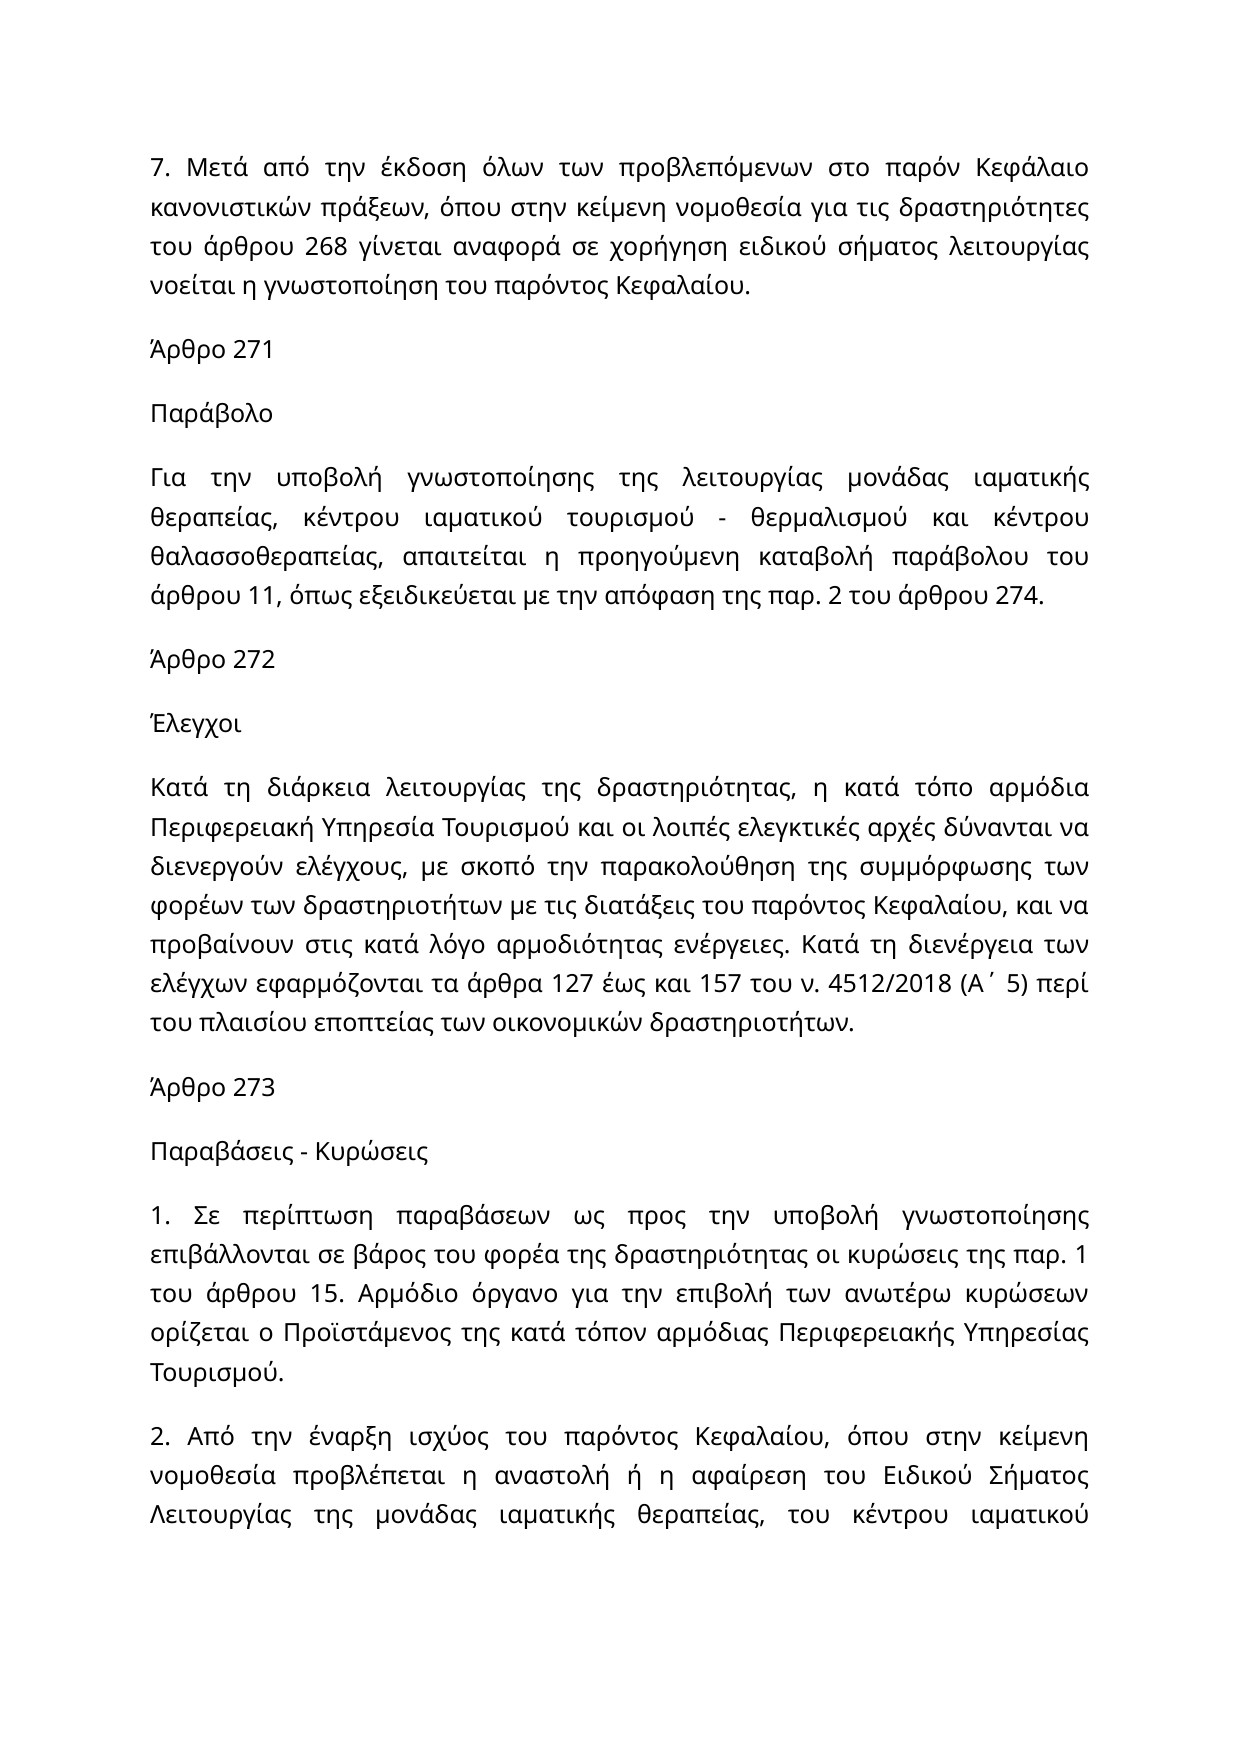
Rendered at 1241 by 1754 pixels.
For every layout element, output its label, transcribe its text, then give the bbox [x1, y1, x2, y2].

text 2. Από την έναρξη ισχύος του παρόντος Κεφαλαίου, όπου στην κείμενη νομοθεσία προβλέπεται η αναστολή ή η αφαίρεση του Ειδικού Σήματος Λειτουργίας της μονάδας ιαματικής θεραπείας, του κέντρου ιαματικού [150, 1418, 1090, 1531]
text Άρθρο 271 [150, 332, 1090, 366]
text Κατά τη διάρκεια λειτουργίας της δραστηριότητας, η κατά τόπο αρμόδια Περιφερειακή Υπηρεσία Τουρισμού και οι λοιπές ελεγκτικές αρχές δύνανται να διενεργούν ελέγχους, με σκοπό την παρακολούθηση της συμμόρφωσης των φορέων των δραστηριοτήτων με τις διατάξεις του παρόντος Κεφαλαίου, και να προβαίνουν στις κατά λόγο αρμοδιότητας ενέργειες. Κατά τη διενέργεια των ελέγχων εφαρμόζονται τα άρθρα 127 έως και 157 του ν. 4512/2018 (Α΄ 5) περί του πλαισίου εποπτείας των οικονομικών δραστηριοτήτων. [150, 770, 1090, 1039]
text Άρθρο 273 [150, 1069, 1090, 1103]
text 1. Σε περίπτωση παραβάσεων ως προς την υποβολή γνωστοποίησης επιβάλλονται σε βάρος του φορέα της δραστηριότητας οι κυρώσεις της παρ. 1 του άρθρου 15. Αρμόδιο όργανο για την επιβολή των ανωτέρω κυρώσεων ορίζεται ο Προϊστάμενος της κατά τόπον αρμόδιας Περιφερειακής Υπηρεσίας Τουρισμού. [150, 1197, 1090, 1388]
text Για την υποβολή γνωστοποίησης της λειτουργίας μονάδας ιαματικής θεραπείας, κέντρου ιαματικού τουρισμού - θερμαλισμού και κέντρου θαλασσοθεραπείας, απαιτείται η προηγούμενη καταβολή παράβολου του άρθρου 11, όπως εξειδικεύεται με την απόφαση της παρ. 2 του άρθρου 274. [150, 460, 1090, 612]
text Παραβάσεις - Κυρώσεις [150, 1133, 1090, 1167]
text Έλεγχοι [150, 706, 1090, 740]
text Άρθρο 272 [150, 642, 1090, 676]
text Παράβολο [150, 396, 1090, 430]
text 7. Μετά από την έκδοση όλων των προβλεπόμενων στο παρόν Κεφάλαιο κανονιστικών πράξεων, όπου στην κείμενη νομοθεσία για τις δραστηριότητες του άρθρου 268 γίνεται αναφορά σε χορήγηση ειδικού σήματος λειτουργίας νοείται η γνωστοποίηση του παρόντος Κεφαλαίου. [150, 150, 1090, 302]
